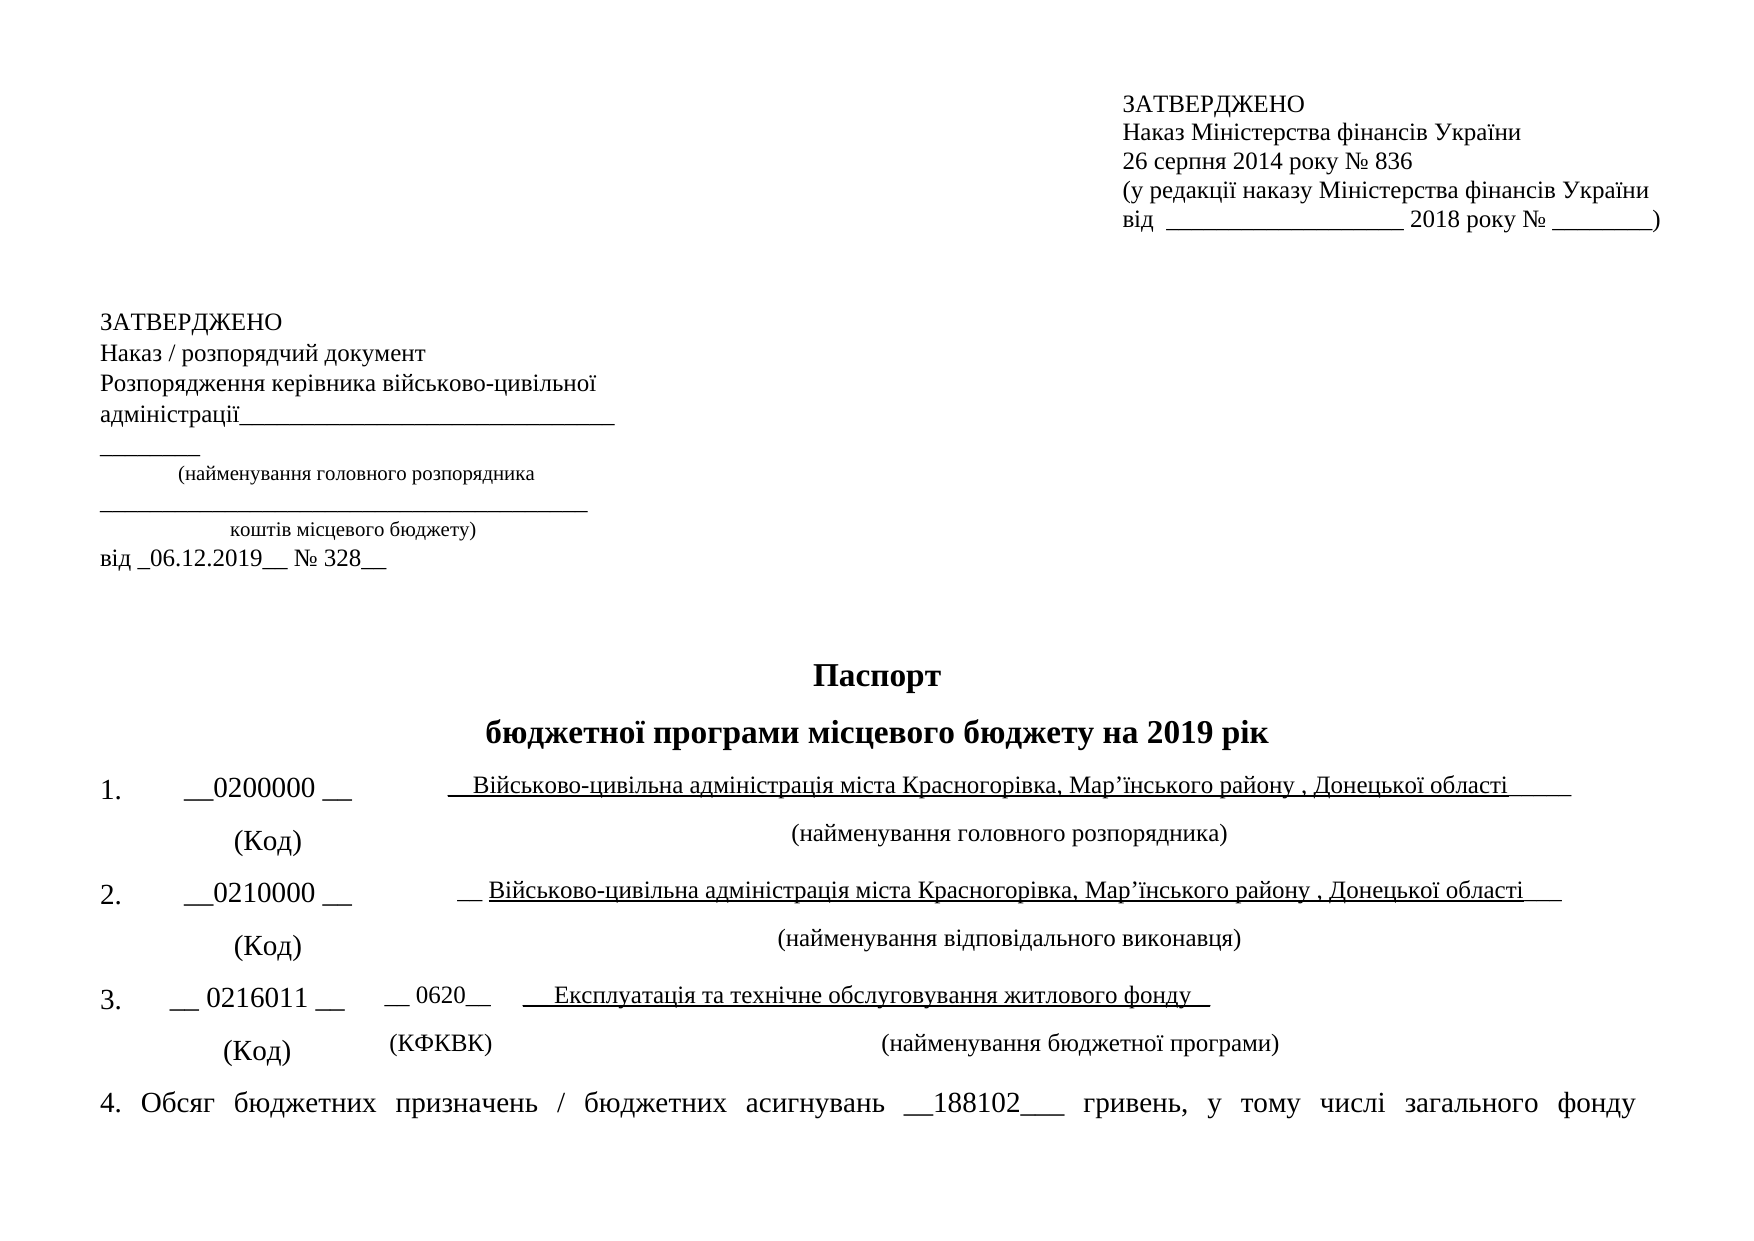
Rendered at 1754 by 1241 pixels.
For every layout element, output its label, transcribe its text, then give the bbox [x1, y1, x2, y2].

text Паспорт [88, 655, 1665, 693]
table_cell __0210000 __ (Код) [166, 875, 370, 980]
text від ___________________ 2018 року № ________) [1122, 204, 1665, 232]
table_cell 3. [89, 980, 144, 1085]
table_cell 2. [89, 875, 166, 980]
table_header 1. [89, 770, 166, 875]
text (у редакції наказу Міністерства фінансів України [1122, 175, 1665, 204]
table_cell __ Експлуатація та технічне обслуговування житлового фонду _ (найменування бюджетної програми) [511, 980, 1649, 1085]
text бюджетної програми місцевого бюджету на 2019 рік [88, 713, 1665, 751]
table_header __Військово-цивільна адміністрація міста Красногорівка, Мар’їнського району , Донецької області_____ (найменування головного розпорядника) [370, 770, 1649, 875]
table_cell __ 0216011 __ (Код) [144, 980, 370, 1085]
table_cell __ Військово-цивільна адміністрація міста Красногорівка, Мар’їнського району , Донецької області___ (найменування відповідального виконавця) [370, 875, 1649, 980]
text Наказ Міністерства фінансів України [1122, 117, 1665, 146]
table_header __0200000 __ (Код) [166, 770, 370, 875]
table_cell 4. Обсяг бюджетних призначень / бюджетних асигнувань __188102___ гривень, у тому числі загального фонду [89, 1085, 1649, 1119]
text 26 серпня 2014 року № 836 [1122, 146, 1665, 175]
text ЗАТВЕРДЖЕНО [1122, 89, 1665, 117]
table_header ЗАТВЕРДЖЕНО Наказ / розпорядчий документ Розпорядження керівника військово-цивільної адміністрації______________________________________ (найменування головного розпорядника _______________________________________ коштів місцевого бюджету) від _06.12.2019__ № 328__ [89, 307, 635, 573]
table_cell __ 0620__ (КФКВК) [370, 980, 511, 1085]
